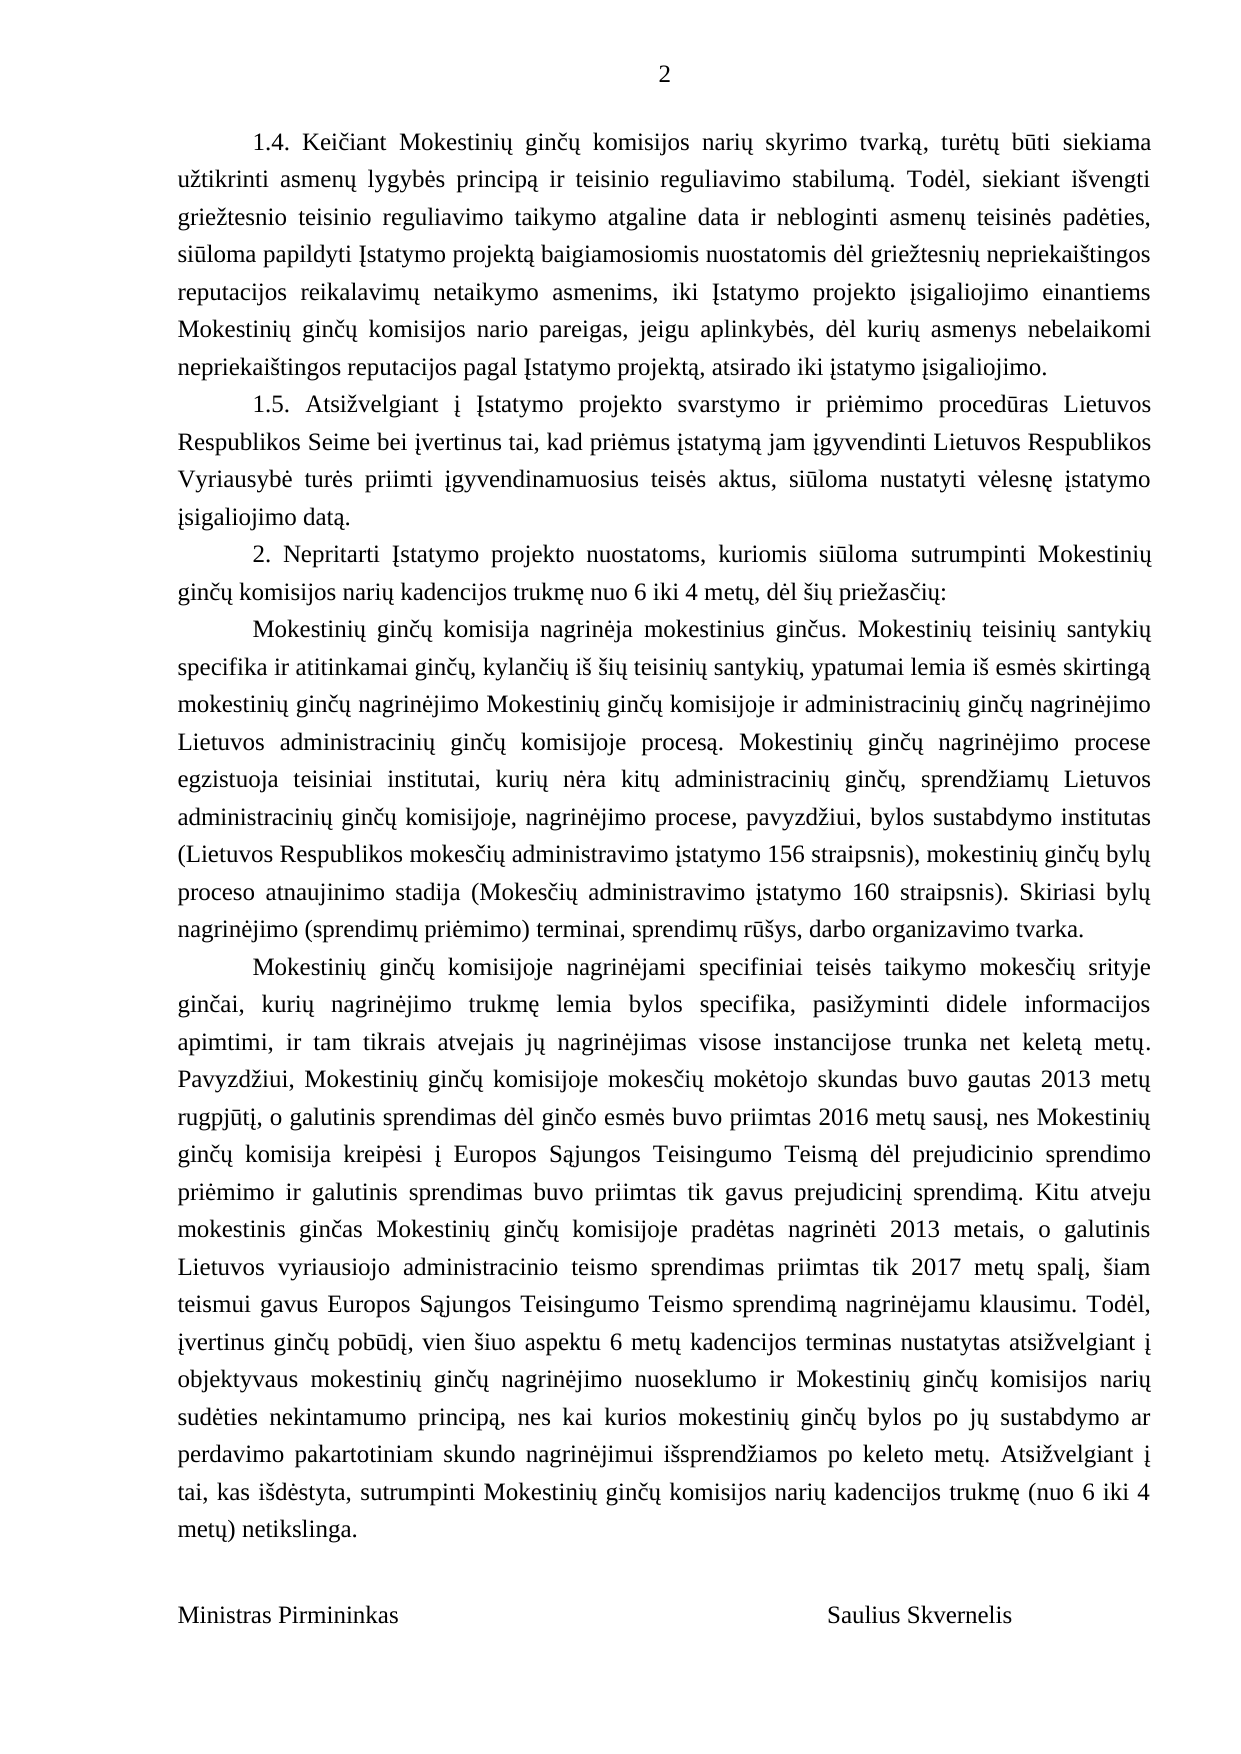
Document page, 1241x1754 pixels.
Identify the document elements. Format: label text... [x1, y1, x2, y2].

text Ministras Pirmininkas Saulius Skvernelis [177, 1601, 1152, 1629]
text 1.4. Keičiant Mokestinių ginčų komisijos narių skyrimo tvarką, turėtų būti siekiama užtikrinti asmenų lygybės principą ir teisinio reguliavimo stabilumą. Todėl, siekiant išvengti griežtesnio teisinio reguliavimo taikymo atgaline data ir nebloginti asmenų teisinės padėties, siūloma papildyti Įstatymo projektą baigiamosiomis nuostatomis dėl griežtesnių nepriekaištingos reputacijos reikalavimų netaikymo asmenims, iki Įstatymo projekto įsigaliojimo einantiems Mokestinių ginčų komisijos nario pareigas, jeigu aplinkybės, dėl kurių asmenys nebelaikomi nepriekaištingos reputacijos pagal Įstatymo projektą, atsirado iki įstatymo įsigaliojimo. [177, 118, 1152, 381]
text 2. Nepritarti Įstatymo projekto nuostatoms, kuriomis siūloma sutrumpinti Mokestinių ginčų komisijos narių kadencijos trukmę nuo 6 iki 4 metų, dėl šių priežasčių: [177, 531, 1152, 606]
text 1.5. Atsižvelgiant į Įstatymo projekto svarstymo ir priėmimo procedūras Lietuvos Respublikos Seime bei įvertinus tai, kad priėmus įstatymą jam įgyvendinti Lietuvos Respublikos Vyriausybė turės priimti įgyvendinamuosius teisės aktus, siūloma nustatyti vėlesnę įstatymo įsigaliojimo datą. [177, 381, 1152, 531]
text Mokestinių ginčų komisija nagrinėja mokestinius ginčus. Mokestinių teisinių santykių specifika ir atitinkamai ginčų, kylančių iš šių teisinių santykių, ypatumai lemia iš esmės skirtingą mokestinių ginčų nagrinėjimo Mokestinių ginčų komisijoje ir administracinių ginčų nagrinėjimo Lietuvos administracinių ginčų komisijoje procesą. Mokestinių ginčų nagrinėjimo procese egzistuoja teisiniai institutai, kurių nėra kitų administracinių ginčų, sprendžiamų Lietuvos administracinių ginčų komisijoje, nagrinėjimo procese, pavyzdžiui, bylos sustabdymo institutas (Lietuvos Respublikos mokesčių administravimo įstatymo 156 straipsnis), mokestinių ginčų bylų proceso atnaujinimo stadija (Mokesčių administravimo įstatymo 160 straipsnis). Skiriasi bylų nagrinėjimo (sprendimų priėmimo) terminai, sprendimų rūšys, darbo organizavimo tvarka. [177, 606, 1152, 943]
text Mokestinių ginčų komisijoje nagrinėjami specifiniai teisės taikymo mokesčių srityje ginčai, kurių nagrinėjimo trukmę lemia bylos specifika, pasižyminti didele informacijos apimtimi, ir tam tikrais atvejais jų nagrinėjimas visose instancijose trunka net keletą metų. Pavyzdžiui, Mokestinių ginčų komisijoje mokesčių mokėtojo skundas buvo gautas 2013 metų rugpjūtį, o galutinis sprendimas dėl ginčo esmės buvo priimtas 2016 metų sausį, nes Mokestinių ginčų komisija kreipėsi į Europos Sąjungos Teisingumo Teismą dėl prejudicinio sprendimo priėmimo ir galutinis sprendimas buvo priimtas tik gavus prejudicinį sprendimą. Kitu atveju mokestinis ginčas Mokestinių ginčų komisijoje pradėtas nagrinėti 2013 metais, o galutinis Lietuvos vyriausiojo administracinio teismo sprendimas priimtas tik 2017 metų spalį, šiam teismui gavus Europos Sąjungos Teisingumo Teismo sprendimą nagrinėjamu klausimu. Todėl, įvertinus ginčų pobūdį, vien šiuo aspektu 6 metų kadencijos terminas nustatytas atsižvelgiant į objektyvaus mokestinių ginčų nagrinėjimo nuoseklumo ir Mokestinių ginčų komisijos narių sudėties nekintamumo principą, nes kai kurios mokestinių ginčų bylos po jų sustabdymo ar perdavimo pakartotiniam skundo nagrinėjimui išsprendžiamos po keleto metų. Atsižvelgiant į tai, kas išdėstyta, sutrumpinti Mokestinių ginčų komisijos narių kadencijos trukmę (nuo 6 iki 4 metų) netikslinga. [177, 943, 1152, 1543]
